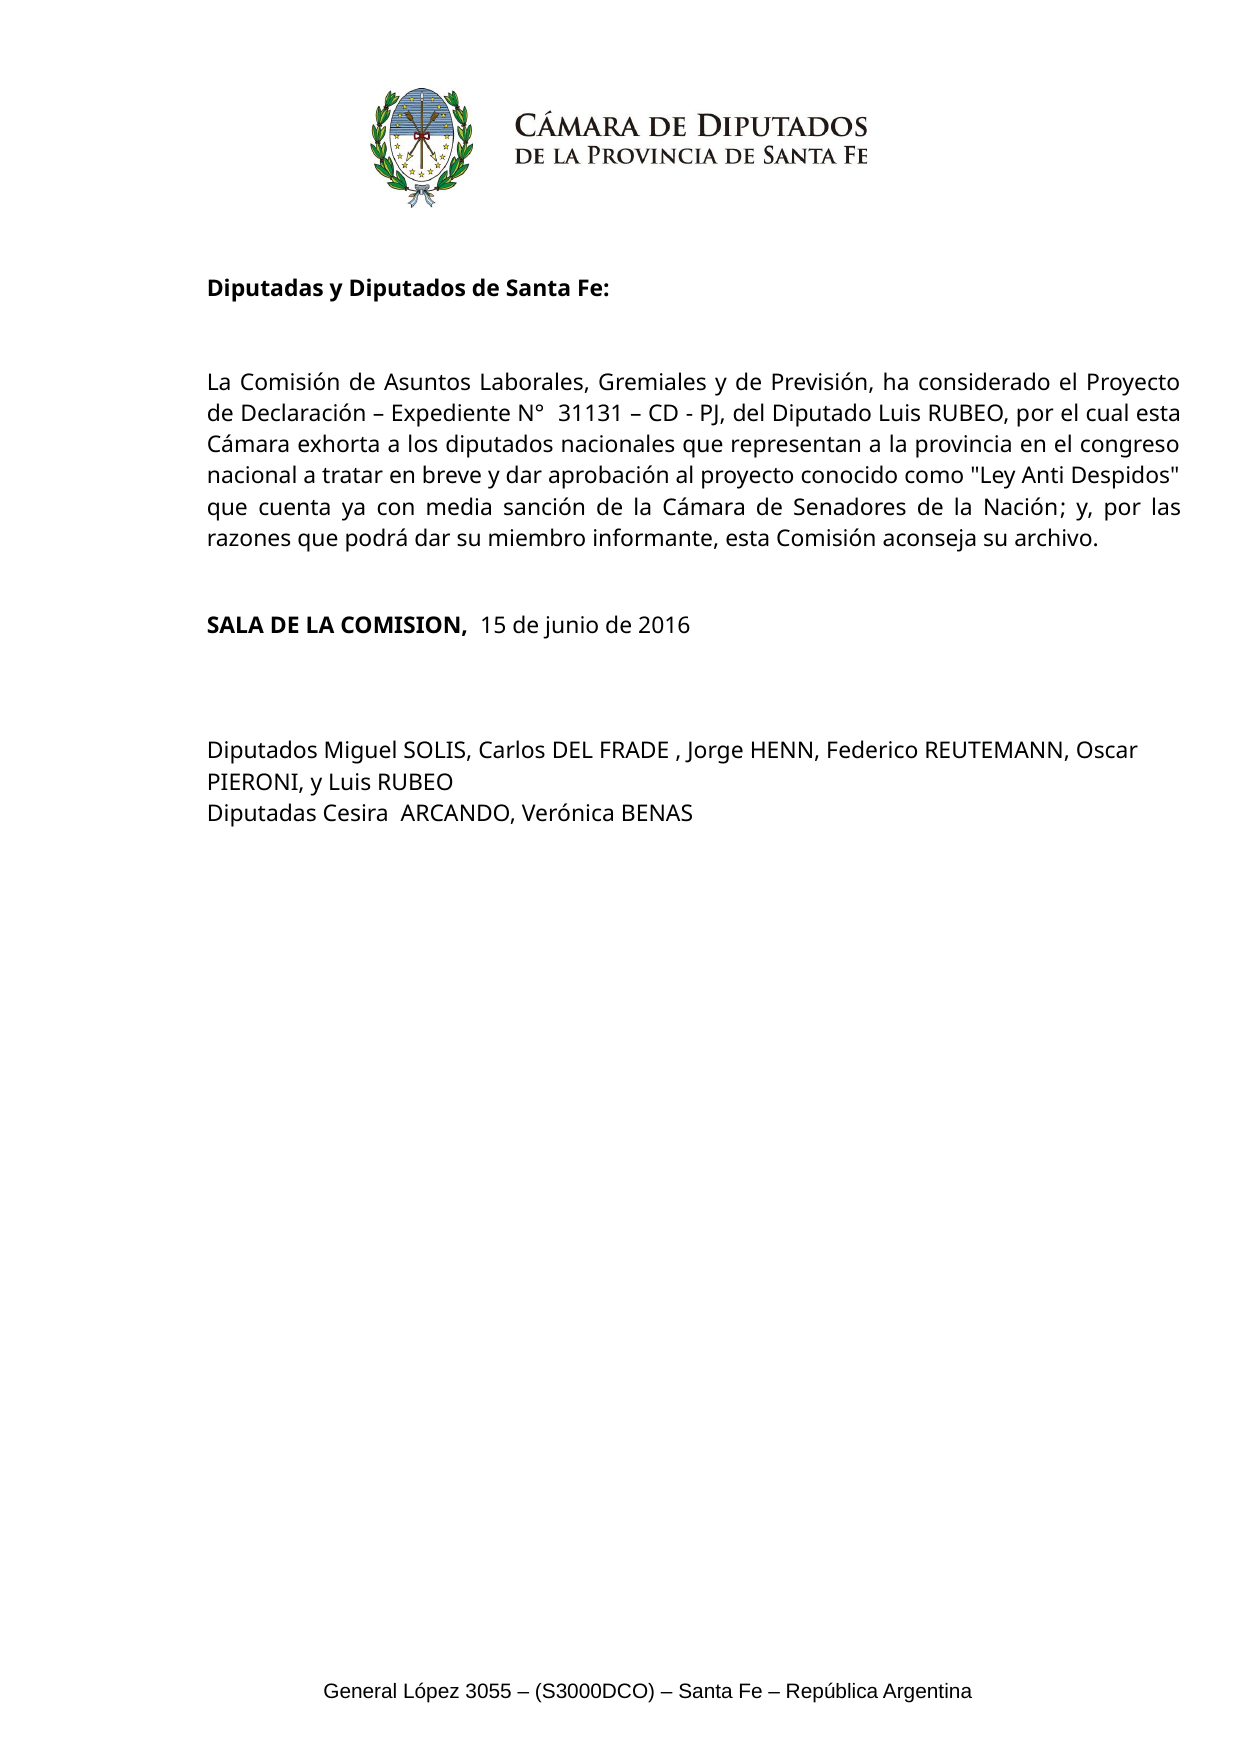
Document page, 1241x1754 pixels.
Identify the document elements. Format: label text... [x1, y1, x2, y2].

picture [370, 88, 868, 212]
text SALA DE LA COMISION, 15 de junio de 2016 [207, 609, 1181, 640]
text Diputadas y Diputados de Santa Fe: [207, 272, 1181, 303]
text Diputadas Cesira ARCANDO, Verónica BENAS [207, 797, 1181, 828]
text Diputados Miguel SOLIS, Carlos DEL FRADE , Jorge HENN, Federico REUTEMANN, Oscar PIERONI, y Luis RUBEO [207, 734, 1181, 797]
text La Comisión de Asuntos Laborales, Gremiales y de Previsión, ha considerado el Proyecto de Declaración – Expediente N° 31131 – CD - PJ, del Diputado Luis RUBEO, por el cual esta Cámara exhorta a los diputados nacionales que representan a la provincia en el congreso nacional a tratar en breve y dar aprobación al proyecto conocido como "Ley Anti Despidos" que cuenta ya con media sanción de la Cámara de Senadores de la Nación; y, por las razones que podrá dar su miembro informante, esta Comisión aconseja su archivo. [207, 365, 1181, 553]
